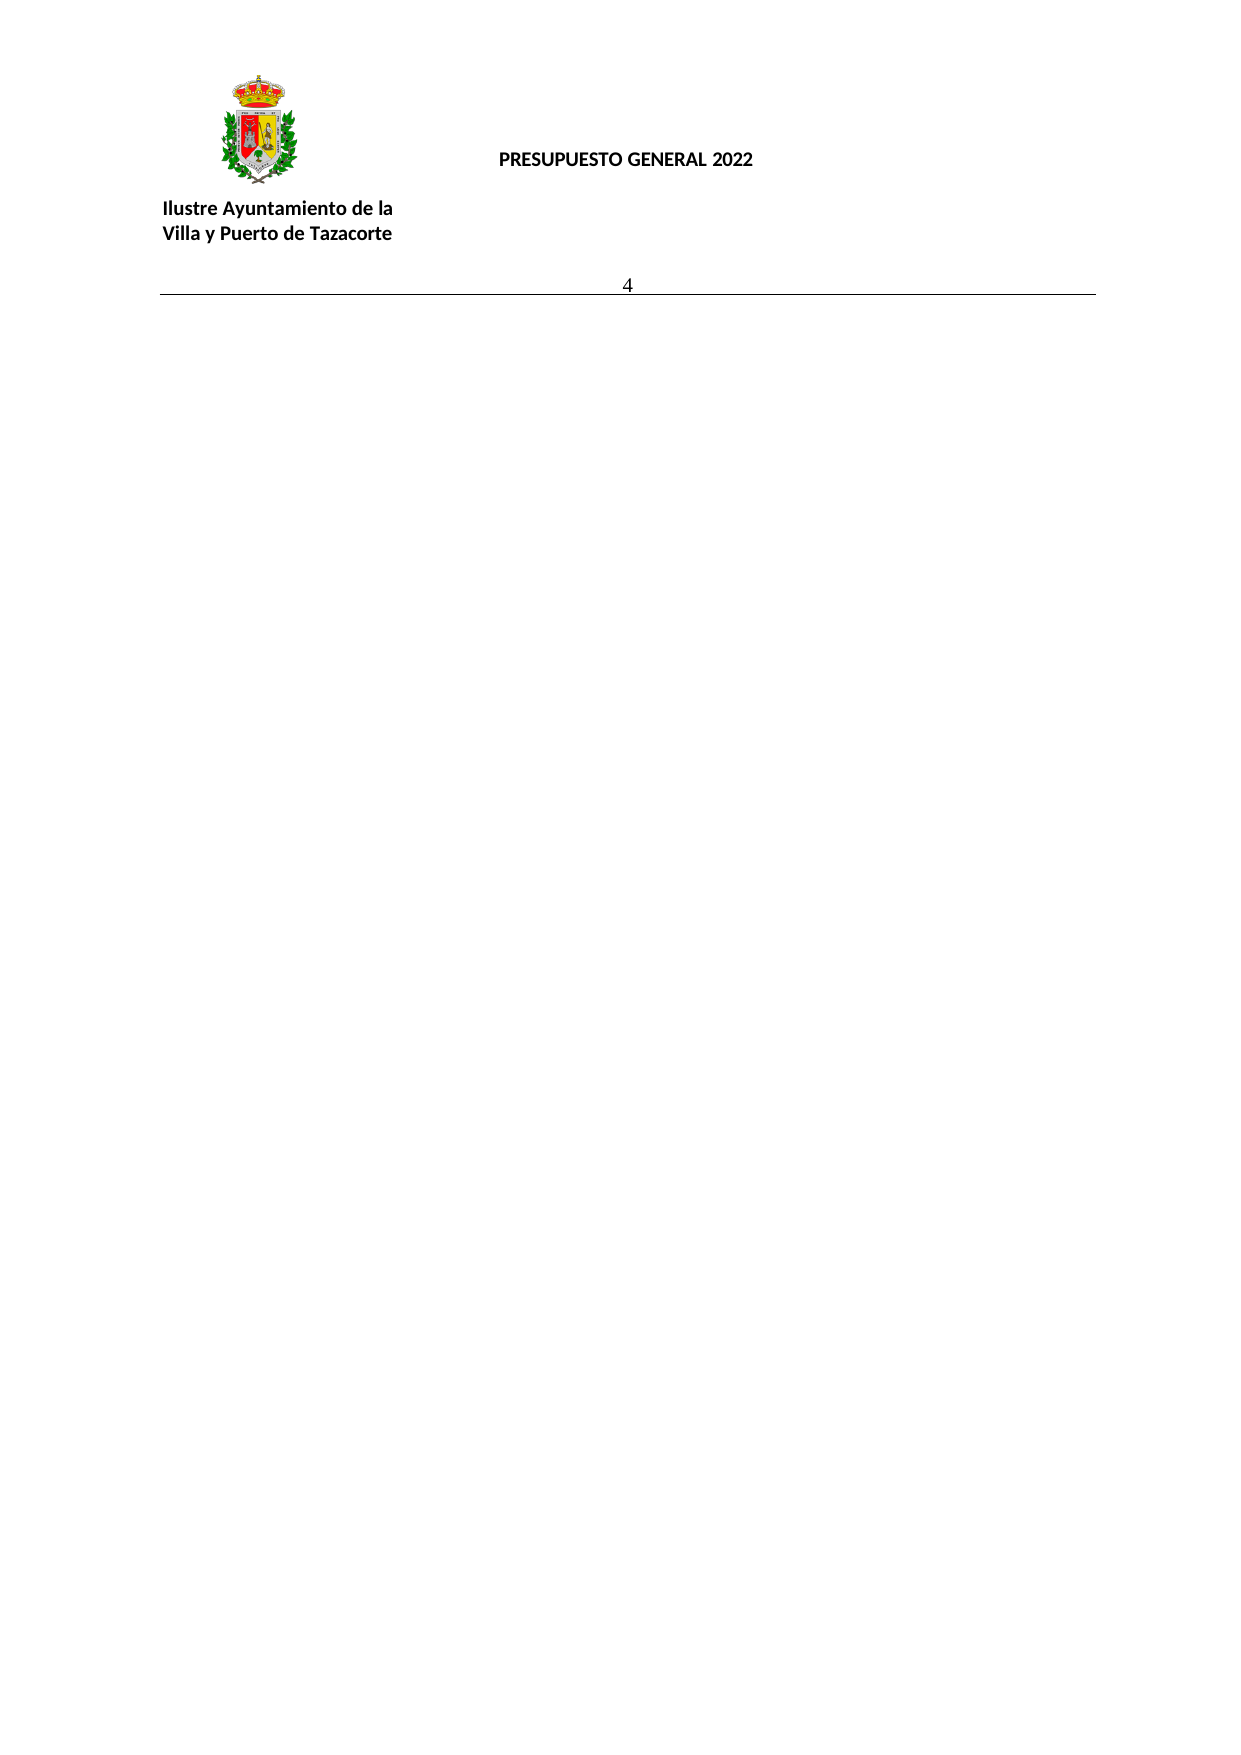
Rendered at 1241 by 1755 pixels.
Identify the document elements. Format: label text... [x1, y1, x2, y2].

text 4 [159, 273, 1191, 297]
